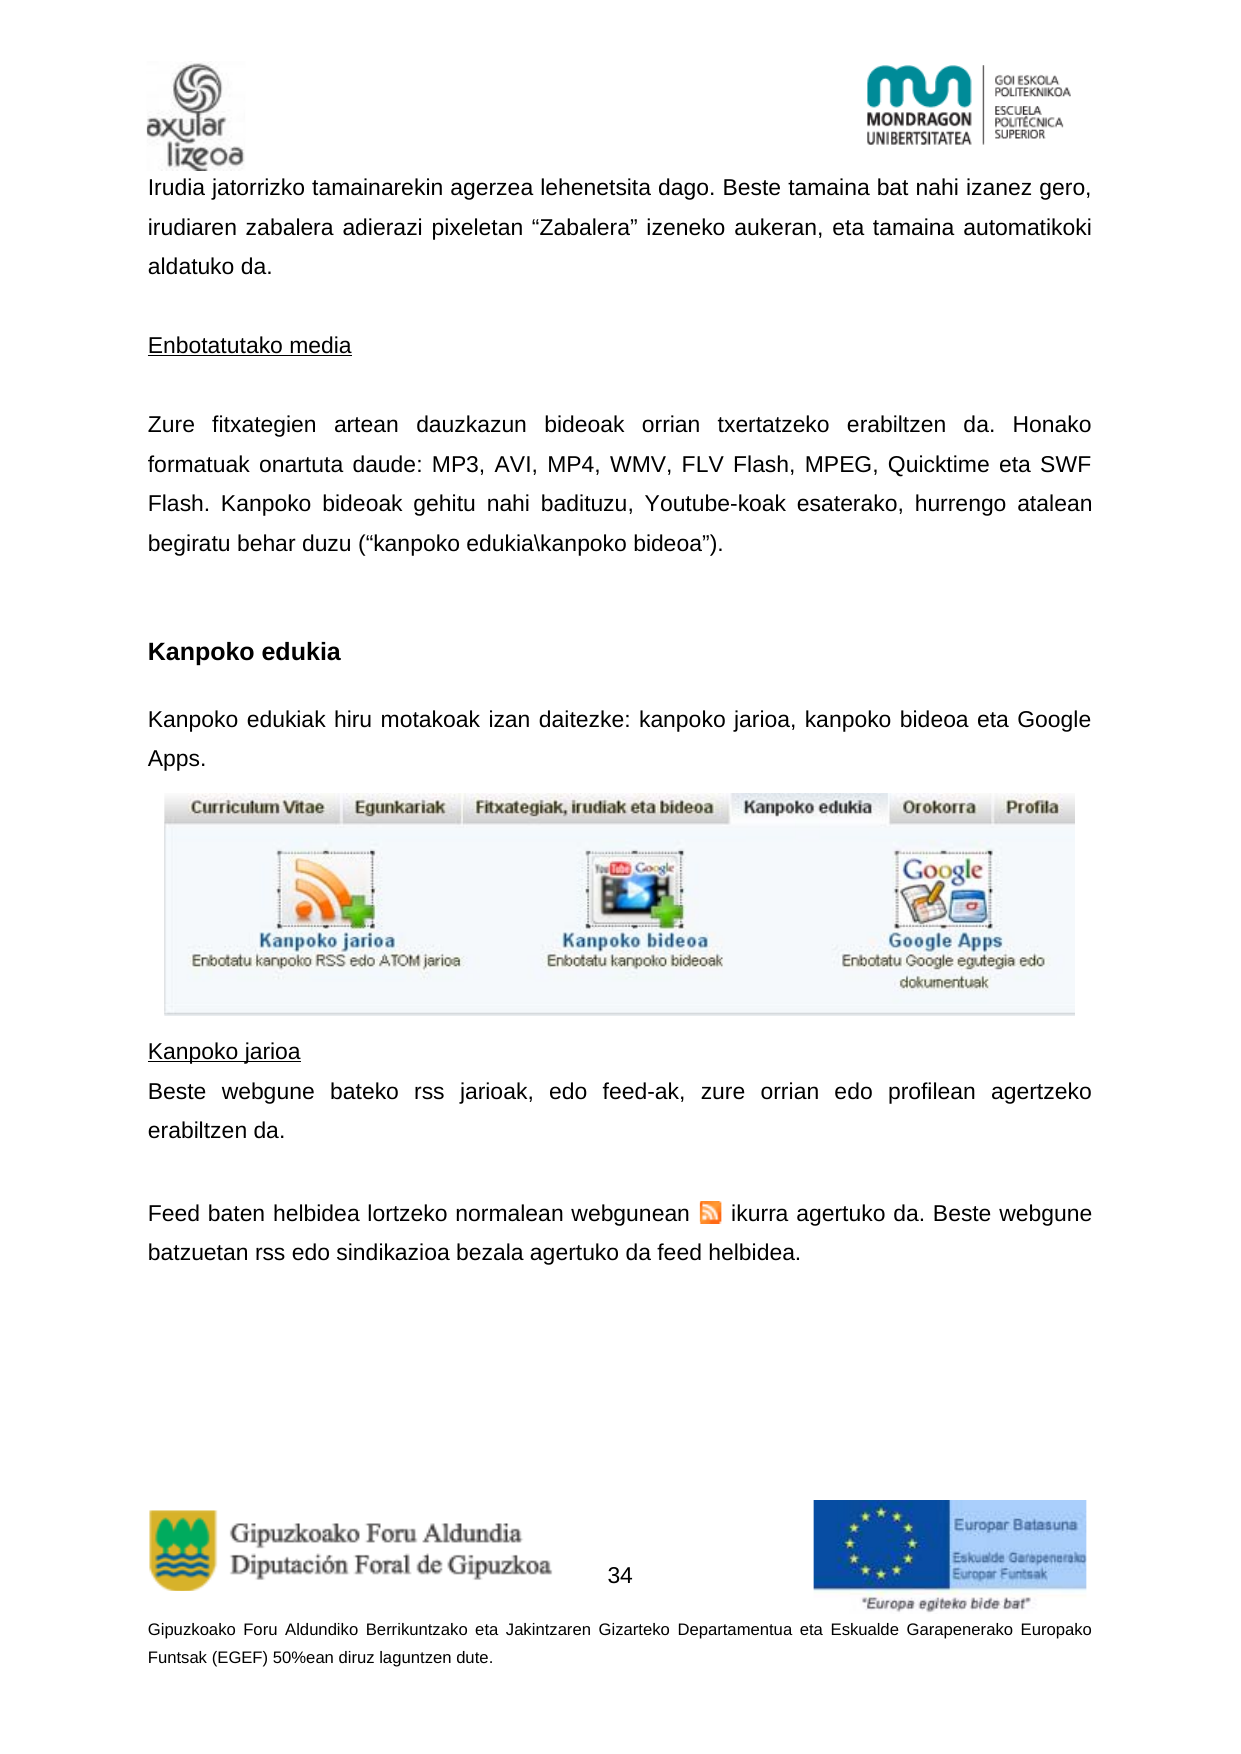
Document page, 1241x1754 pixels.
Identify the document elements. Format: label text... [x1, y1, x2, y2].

picture [699, 1201, 722, 1224]
picture [148, 1509, 556, 1591]
text Irudia jatorrizko tamainarekin agerzea lehenetsita dago. Beste tamaina bat nahi izanez gero, irudiaren zabalera adierazi pixeletan “Zabalera” izeneko aukeran, eta tamaina automatikoki aldatuko da. [148, 174, 1092, 279]
text Zure fitxategien artean dauzkazun bideoak orrian txertatzeko erabiltzen da. Honako formatuak onartuta daude: MP3, AVI, MP4, WMV, FLV Flash, MPEG, Quicktime eta SWF Flash. Kanpoko bideoak gehitu nahi badituzu, Youtube-koak esaterako, hurrengo atalean begiratu behar duzu (“kanpoko edukia\kanpoko bideoa”). [148, 411, 1092, 556]
text Feed baten helbidea lortzeko normalean webgunean ikurra agertuko da. Beste webgune batzuetan rss edo sindikazioa bezala agertuko da feed helbidea. [148, 1196, 1092, 1266]
text Kanpoko edukiak hiru motakoak izan daitezke: kanpoko jarioa, kanpoko bideoa eta Google Apps. [148, 706, 1092, 771]
text Kanpoko jarioa [148, 1038, 1092, 1064]
text Beste webgune bateko rss jarioak, edo feed-ak, zure orrian edo profilean agertzeko erabiltzen da. [148, 1078, 1092, 1143]
picture [813, 1500, 1087, 1615]
picture [855, 65, 1087, 147]
picture [146, 61, 246, 171]
picture [164, 793, 1075, 1016]
text Enbotatutako media [148, 332, 1092, 358]
text Kanpoko edukia [148, 637, 1092, 666]
